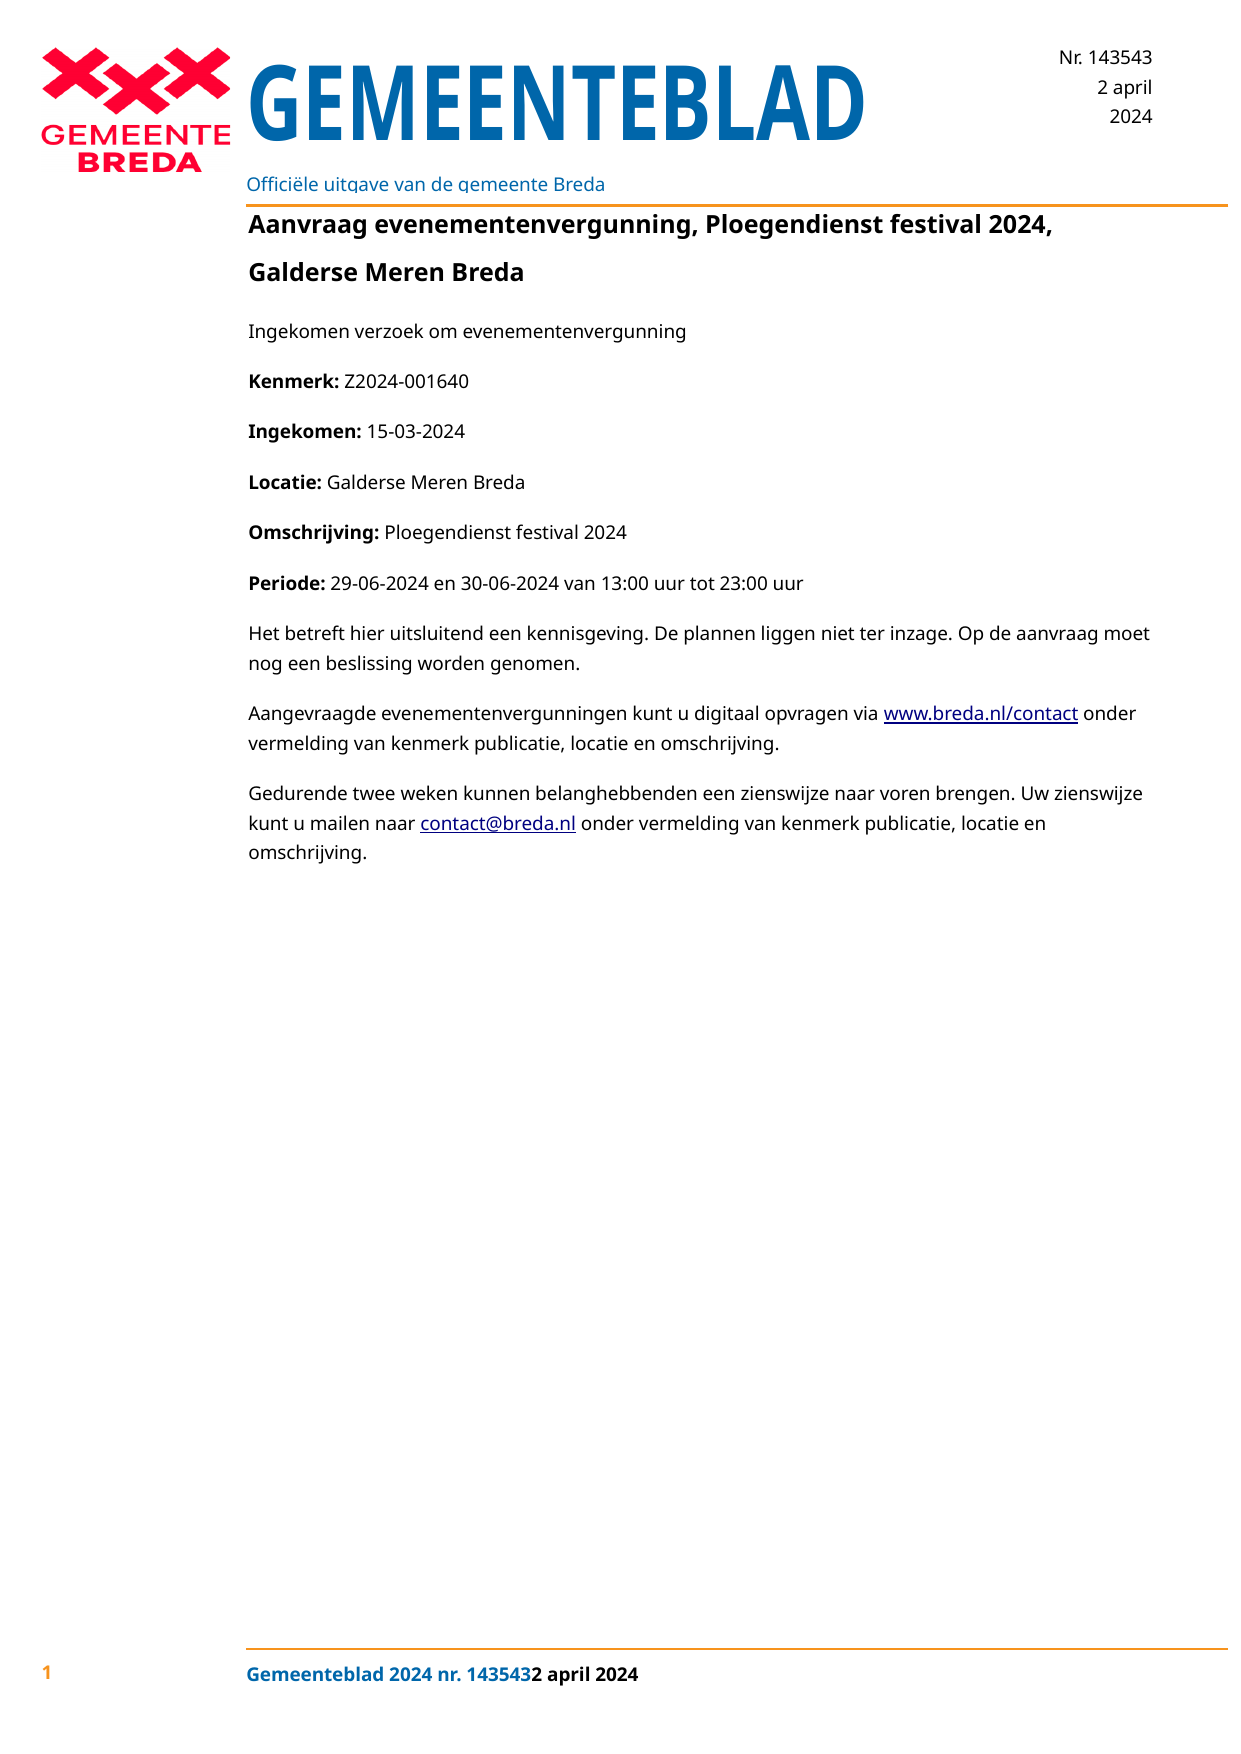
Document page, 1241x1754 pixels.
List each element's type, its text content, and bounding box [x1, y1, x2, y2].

picture [41, 47, 231, 172]
text Ingekomen: 15-03-2024 [248, 419, 1152, 444]
text Kenmerk: Z2024-001640 [248, 368, 1152, 394]
text Gedurende twee weken kunnen belanghebbenden een zienswijze naar voren brengen. Uw zienswijze kunt u mailen naar contact@breda.nl onder vermelding van kenmerk publicatie, locatie en omschrijving. [248, 780, 1152, 865]
text Aanvraag evenementenvergunning, Ploegendienst festival 2024, Galderse Meren Breda [248, 207, 1152, 288]
text Aangevraagde evenementenvergunningen kunt u digitaal opvragen via www.breda.nl/contact onder vermelding van kenmerk publicatie, locatie en omschrijving. [248, 700, 1152, 756]
text Het betreft hier uitsluitend een kennisgeving. De plannen liggen niet ter inzage. Op de aanvraag moet nog een beslissing worden genomen. [248, 620, 1152, 676]
text Locatie: Galderse Meren Breda [248, 469, 1152, 495]
text Ingekomen verzoek om evenementenvergunning [248, 318, 1152, 344]
text Omschrijving: Ploegendienst festival 2024 [248, 519, 1152, 545]
text Periode: 29-06-2024 en 30-06-2024 van 13:00 uur tot 23:00 uur [248, 570, 1152, 596]
